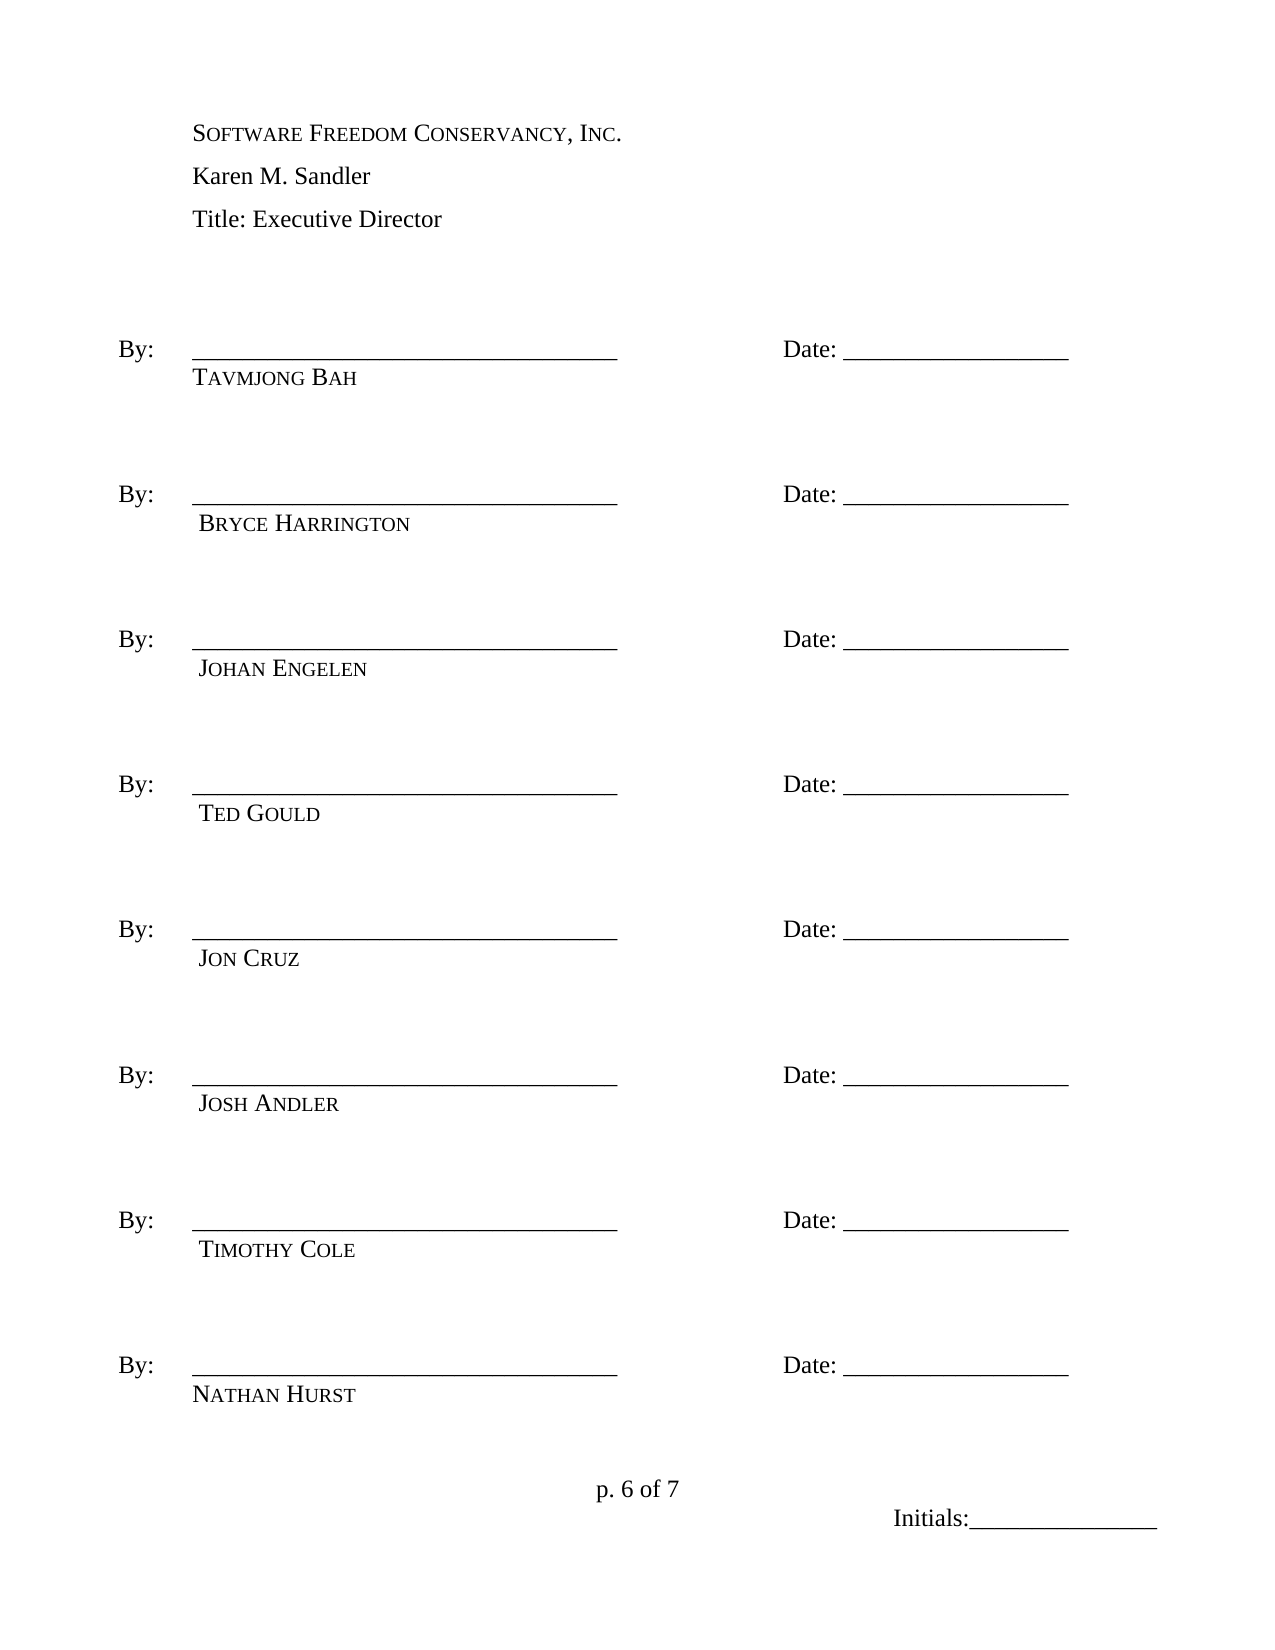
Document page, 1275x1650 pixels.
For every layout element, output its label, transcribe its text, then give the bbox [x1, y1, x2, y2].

text By: __________________________________ Date: __________________ [118, 914, 1157, 943]
text Tavmjong Bah [118, 362, 1157, 391]
text Ted Gould [118, 798, 1157, 827]
text By: __________________________________ Date: __________________ [118, 1350, 1157, 1379]
text Josh Andler [118, 1088, 1157, 1117]
text Timothy Cole [118, 1234, 1157, 1262]
text By: __________________________________ Date: __________________ [118, 769, 1157, 798]
text By: __________________________________ Date: __________________ [118, 1205, 1157, 1234]
text Software Freedom Conservancy, Inc. [118, 118, 1157, 147]
text By: __________________________________ Date: __________________ [118, 1060, 1157, 1088]
text By: __________________________________ Date: __________________ [118, 334, 1157, 362]
text Jon Cruz [118, 943, 1157, 972]
text Nathan Hurst [118, 1379, 1157, 1408]
text Title: Executive Director [118, 204, 1157, 233]
text By: __________________________________ Date: __________________ [118, 624, 1157, 653]
text Karen M. Sandler [118, 161, 1157, 190]
text Bryce Harrington [118, 508, 1157, 536]
text By: __________________________________ Date: __________________ [118, 479, 1157, 508]
text Johan Engelen [118, 653, 1157, 682]
